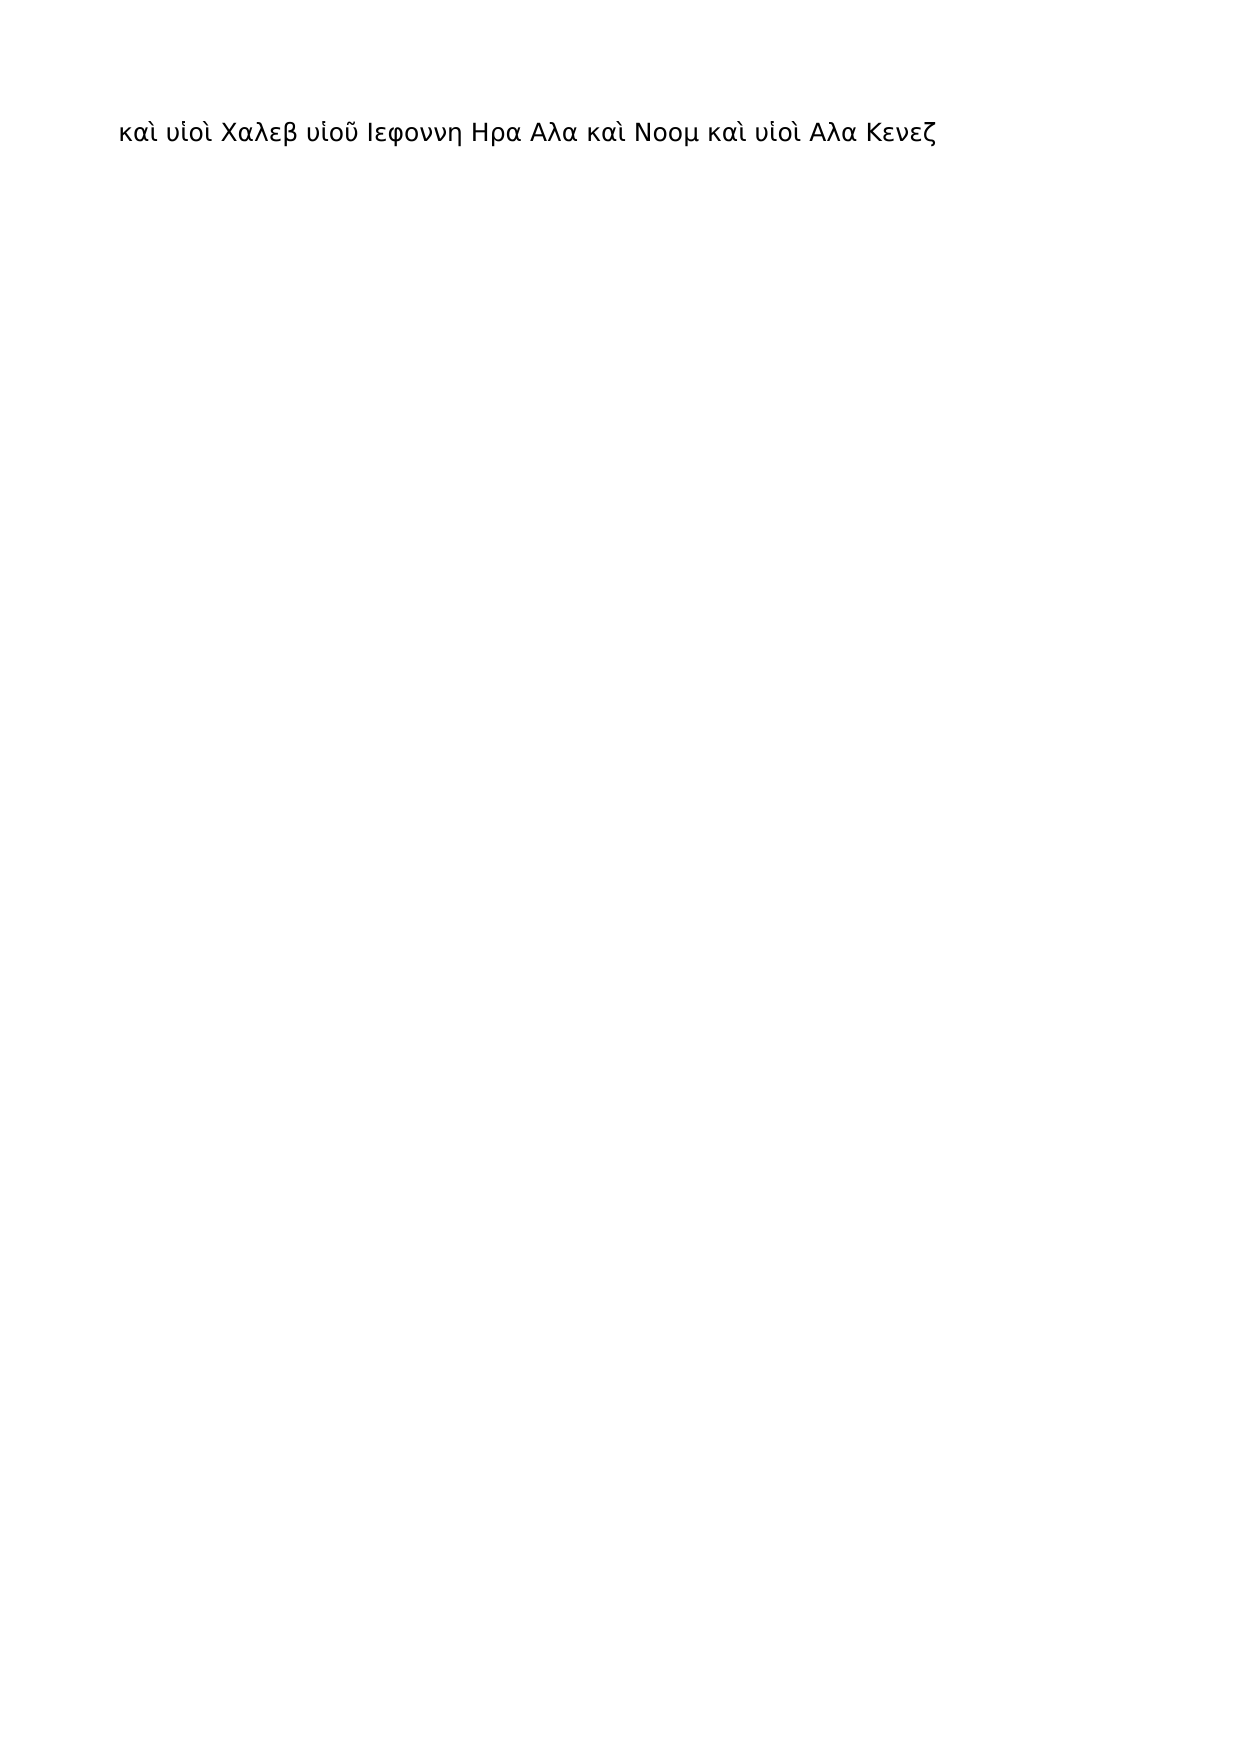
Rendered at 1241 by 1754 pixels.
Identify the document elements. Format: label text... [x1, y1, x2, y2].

text καὶ υἱοὶ Χαλεβ υἱοῦ Ιεφοννη Ηρα Αλα καὶ Νοομ καὶ υἱοὶ Αλα Κενεζ [118, 118, 1122, 147]
